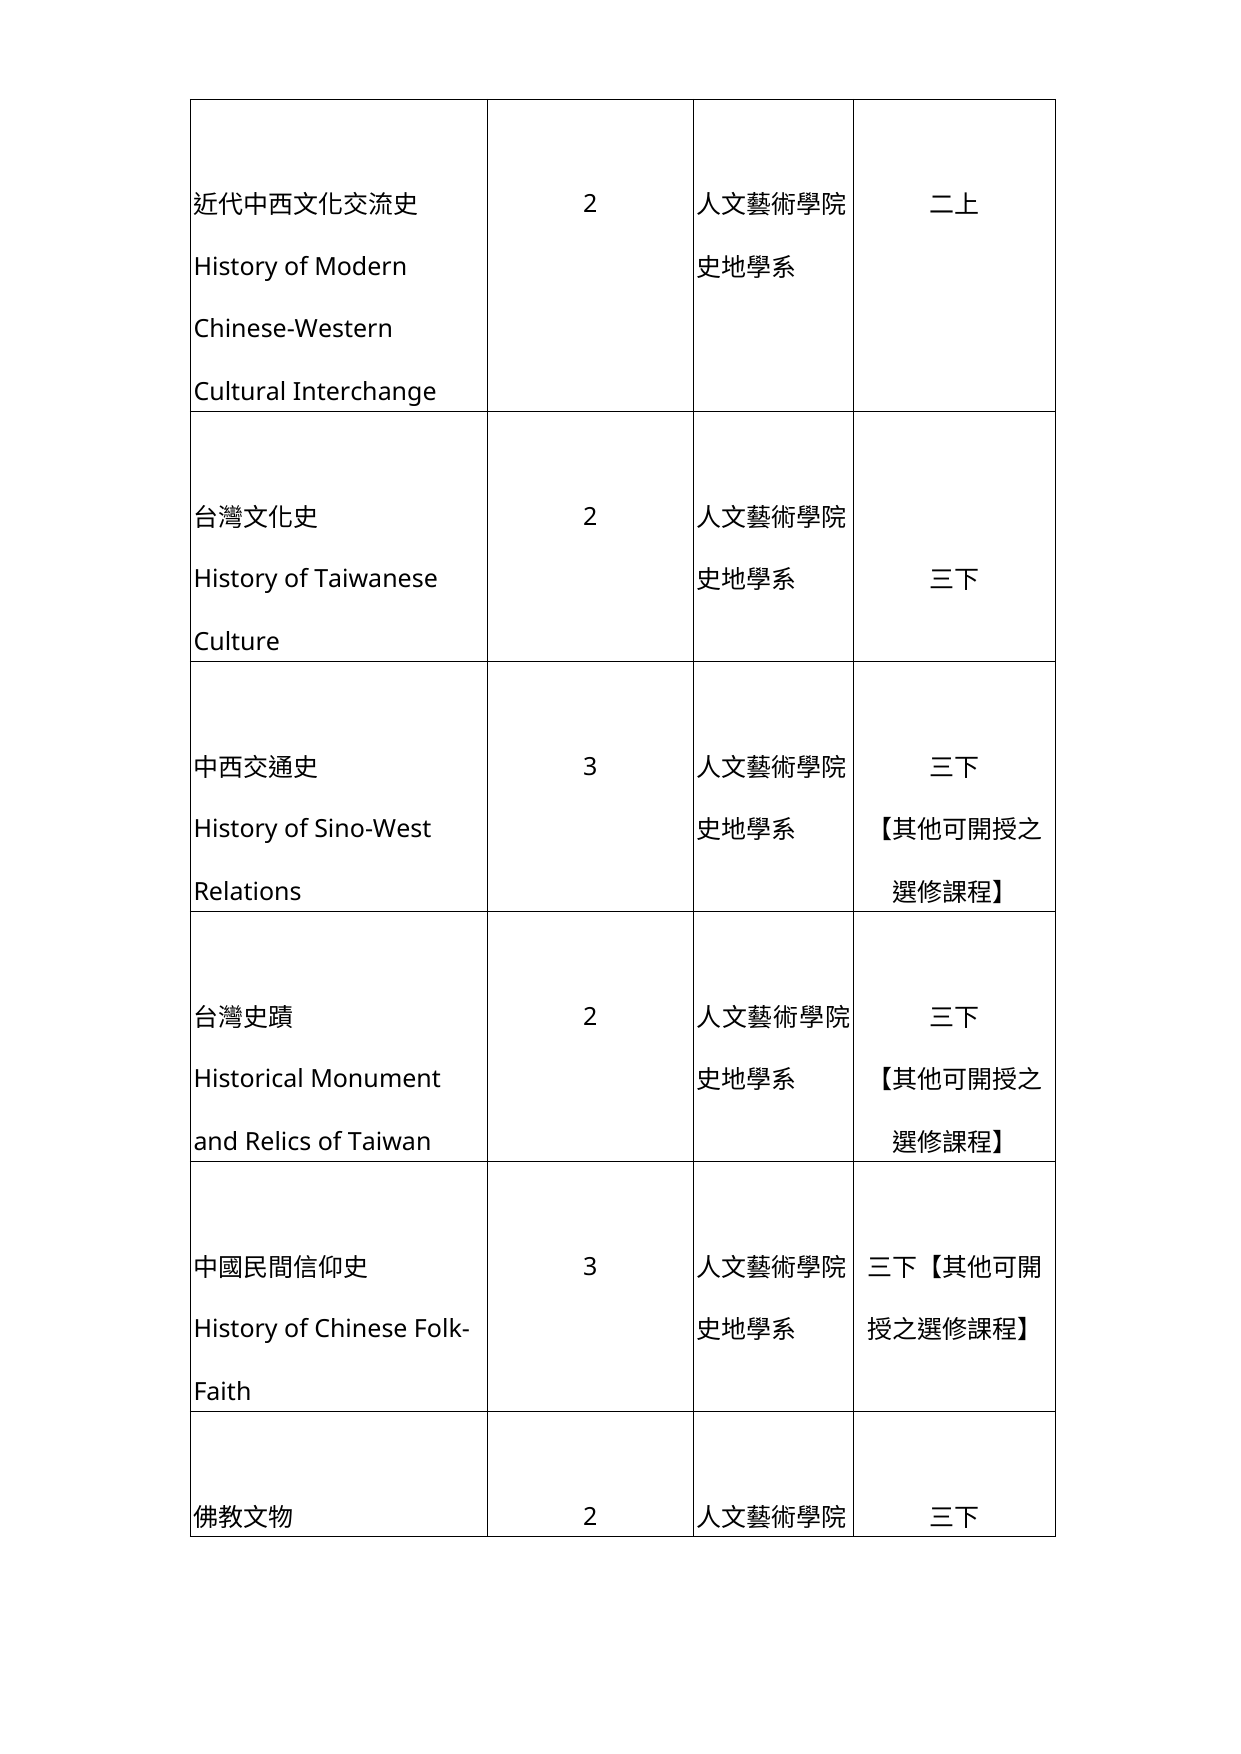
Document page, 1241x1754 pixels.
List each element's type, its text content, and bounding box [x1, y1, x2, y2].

table_cell 人文藝術學院史地學系 [694, 662, 853, 911]
table_cell 佛教文物 [191, 1412, 487, 1536]
table_cell 近代中西文化交流史 History of Modern Chinese-Western Cultural Interchange [191, 100, 487, 411]
table_cell 人文藝術學院史地學系 [694, 100, 853, 411]
table_cell 台灣文化史 History of Taiwanese Culture [191, 412, 487, 661]
table_cell 3 [488, 662, 693, 911]
table_cell 中西交通史 History of Sino-West Relations [191, 662, 487, 911]
table_cell 三下 【其他可開授之選修課程】 [854, 662, 1055, 911]
table_cell 人文藝術學院史地學系 [694, 1162, 853, 1411]
table_cell 人文藝術學院史地學系 [694, 912, 853, 1161]
table_cell 二上 [854, 100, 1055, 411]
table_cell 三下 [854, 1412, 1055, 1536]
table_cell 2 [488, 412, 693, 661]
table_cell 人文藝術學院 [694, 1412, 853, 1536]
table_cell 2 [488, 912, 693, 1161]
table_cell 三下 【其他可開授之選修課程】 [854, 912, 1055, 1161]
table_cell 三下【其他可開授之選修課程】 [854, 1162, 1055, 1411]
table_cell 3 [488, 1162, 693, 1411]
table_cell 台灣史蹟 Historical Monument and Relics of Taiwan [191, 912, 487, 1161]
table_cell 三下 [854, 412, 1055, 661]
table_cell 人文藝術學院史地學系 [694, 412, 853, 661]
table_cell 中國民間信仰史 History of Chinese Folk-Faith [191, 1162, 487, 1411]
table_cell 2 [488, 1412, 693, 1536]
table_cell 2 [488, 100, 693, 411]
